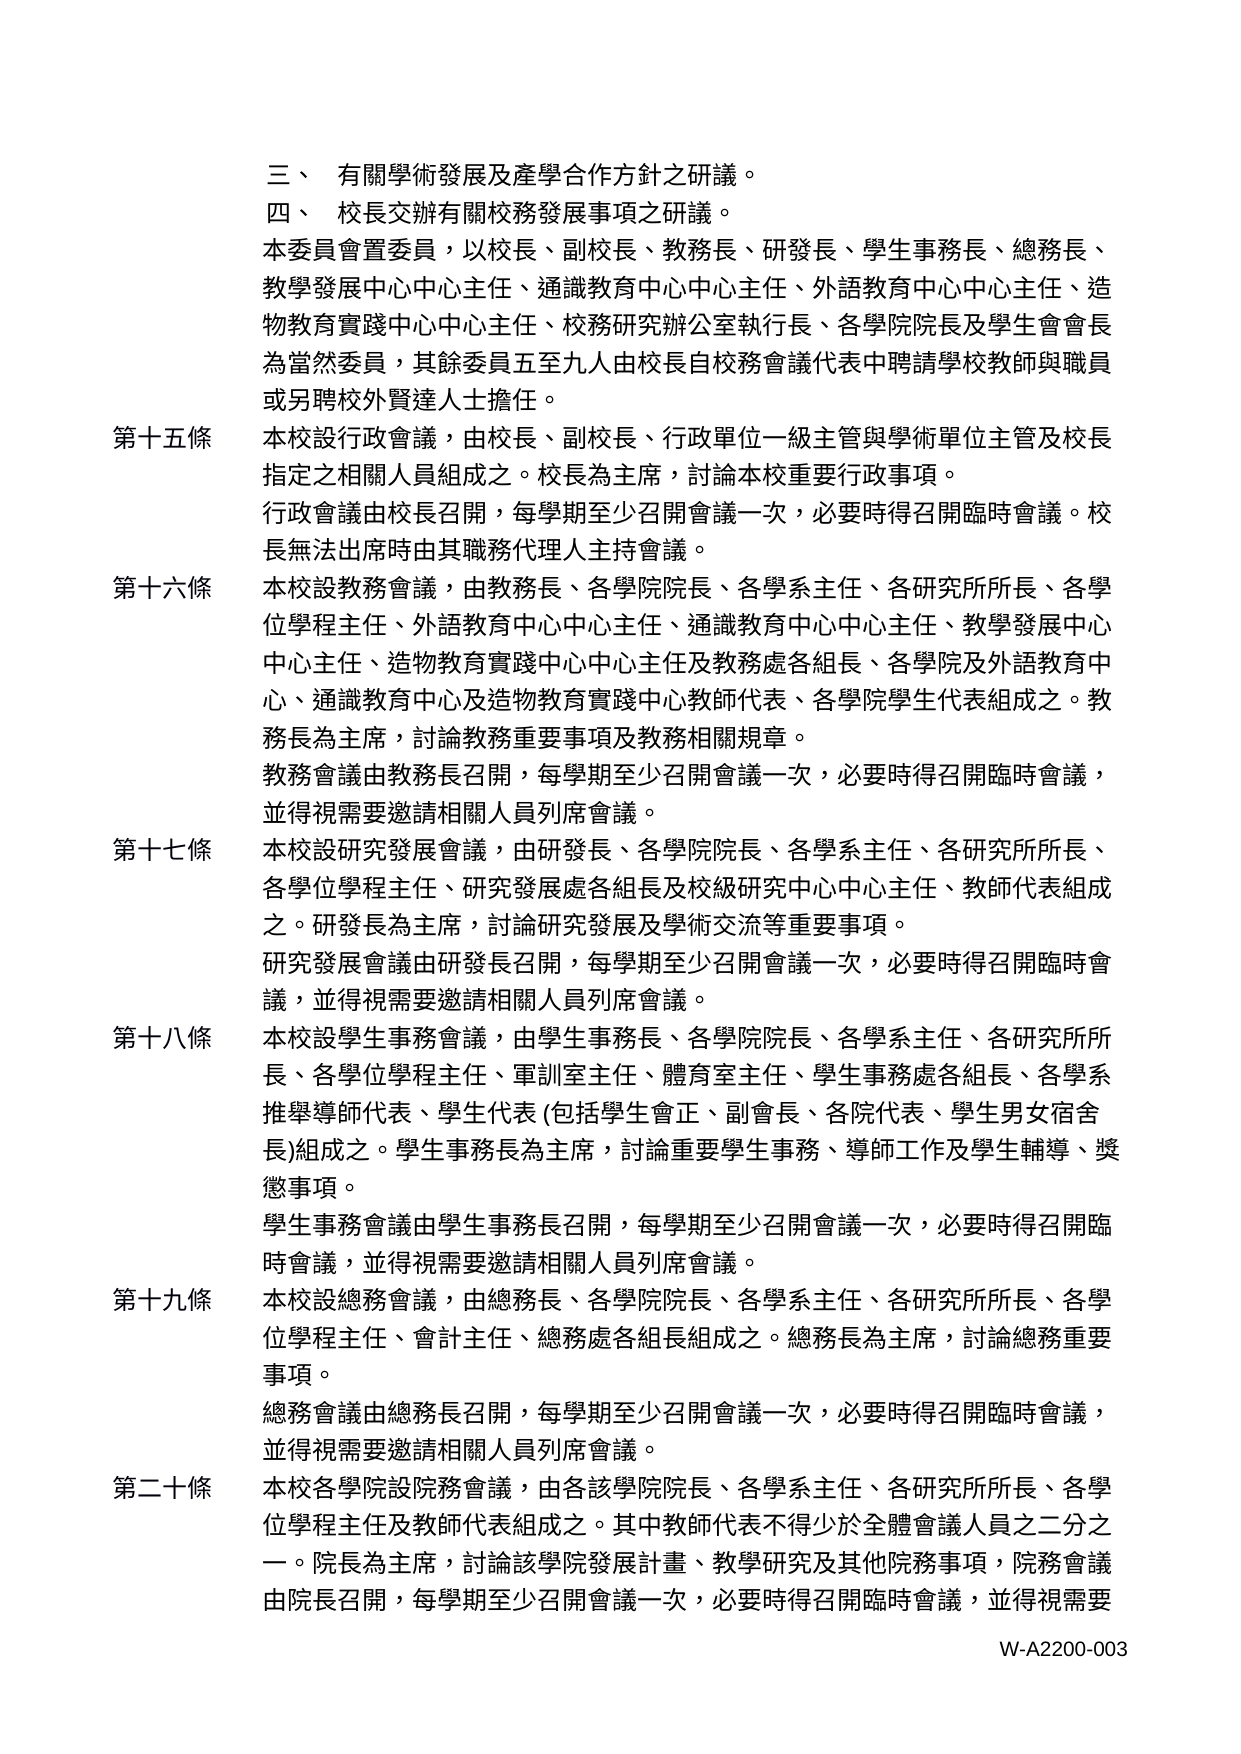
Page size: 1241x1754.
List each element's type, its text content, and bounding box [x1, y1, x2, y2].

list 本校設研究發展會議，由研發長、各學院院長、各學系主任、各研究所所長、各學位學程主任、研究發展處各組長及校級研究中心中心主任、教師代表組成之。研發長為主席，討論研究發展及學術交流等重要事項。 [112, 824, 1128, 936]
list 本校設行政會議，由校長、副校長、行政單位一級主管與學術單位主管及校長指定之相關人員組成之。校長為主席，討論本校重要行政事項。 [112, 411, 1128, 486]
text 行政會議由校長召開，每學期至少召開會議一次，必要時得召開臨時會議。校長無法出席時由其職務代理人主持會議。 [262, 486, 1128, 561]
list 本校設總務會議，由總務長、各學院院長、各學系主任、各研究所所長、各學位學程主任、會計主任、總務處各組長組成之。總務長為主席，討論總務重要事項。 [112, 1274, 1128, 1386]
text 研究發展會議由研發長召開，每學期至少召開會議一次，必要時得召開臨時會議，並得視需要邀請相關人員列席會議。 [262, 936, 1128, 1011]
list 本校設教務會議，由教務長、各學院院長、各學系主任、各研究所所長、各學位學程主任、外語教育中心中心主任、通識教育中心中心主任、教學發展中心中心主任、造物教育實踐中心中心主任及教務處各組長、各學院及外語教育中心、通識教育中心及造物教育實踐中心教師代表、各學院學生代表組成之。教務長為主席，討論教務重要事項及教務相關規章。 [112, 561, 1128, 749]
list 有關學術發展及產學合作方針之研議。 [213, 149, 1128, 186]
text 教務會議由教務長召開，每學期至少召開會議一次，必要時得召開臨時會議，並得視需要邀請相關人員列席會議。 [262, 749, 1128, 824]
text 學生事務會議由學生事務長召開，每學期至少召開會議一次，必要時得召開臨時會議，並得視需要邀請相關人員列席會議。 [262, 1199, 1128, 1274]
text 本委員會置委員，以校長、副校長、教務長、研發長、學生事務長、總務長、教學發展中心中心主任、通識教育中心中心主任、外語教育中心中心主任、造物教育實踐中心中心主任、校務研究辦公室執行長、各學院院長及學生會會長為當然委員，其餘委員五至九人由校長自校務會議代表中聘請學校教師與職員或另聘校外賢達人士擔任。 [262, 224, 1128, 411]
list 校長交辦有關校務發展事項之研議。 [213, 186, 1128, 224]
list 本校設學生事務會議，由學生事務長、各學院院長、各學系主任、各研究所所長、各學位學程主任、軍訓室主任、體育室主任、學生事務處各組長、各學系推舉導師代表、學生代表 (包括學生會正、副會長、各院代表、學生男女宿舍長)組成之。學生事務長為主席，討論重要學生事務、導師工作及學生輔導、獎懲事項。 [112, 1011, 1128, 1199]
text 總務會議由總務長召開，每學期至少召開會議一次，必要時得召開臨時會議，並得視需要邀請相關人員列席會議。 [262, 1386, 1128, 1461]
list 本校各學院設院務會議，由各該學院院長、各學系主任、各研究所所長、各學位學程主任及教師代表組成之。其中教師代表不得少於全體會議人員之二分之一。院長為主席，討論該學院發展計畫、教學研究及其他院務事項，院務會議由院長召開，每學期至少召開會議一次，必要時得召開臨時會議，並得視需要 [112, 1461, 1128, 1611]
